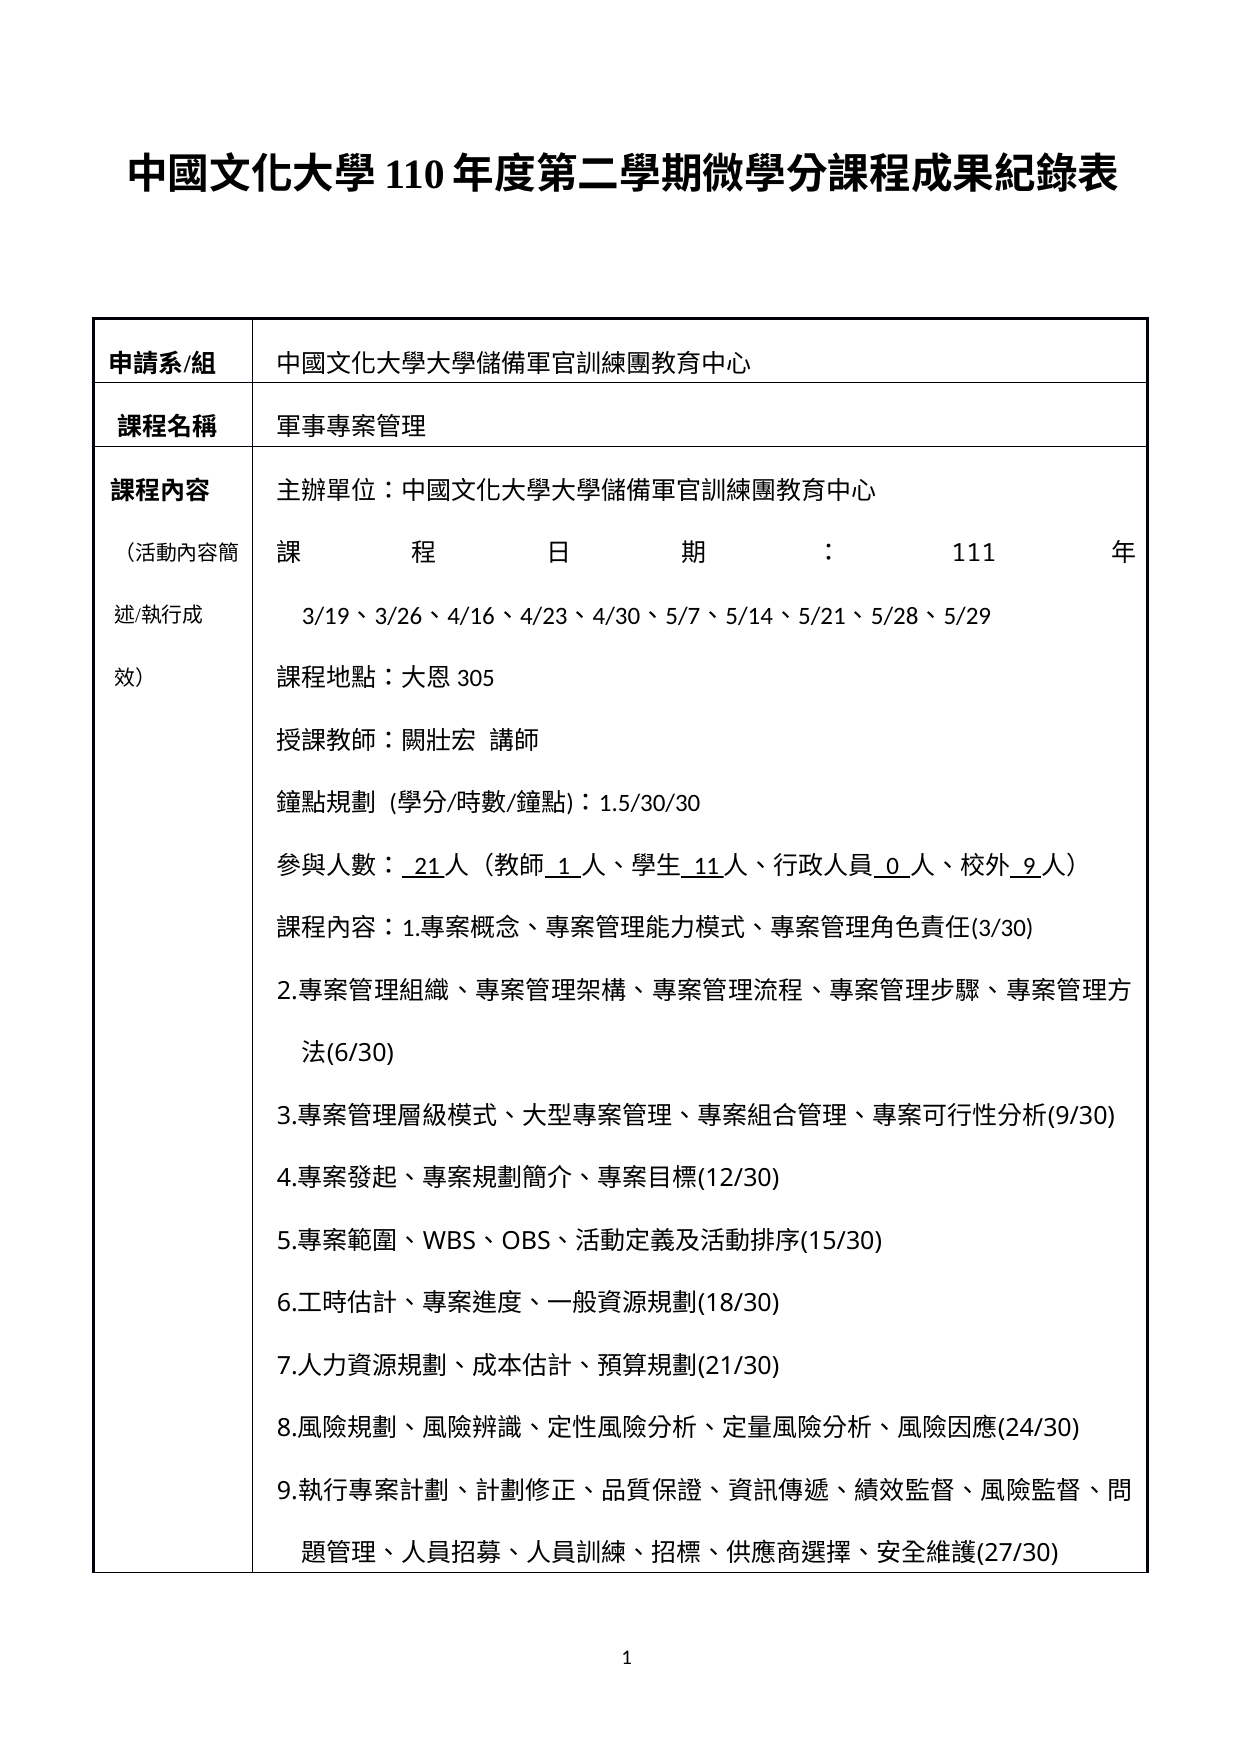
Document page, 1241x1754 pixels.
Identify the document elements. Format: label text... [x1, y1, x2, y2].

text 中國文化大學110年度第二學期微學分課程成果紀錄表 [123, 129, 1122, 192]
table_cell 課程名稱 [95, 383, 252, 446]
table_header 申請系/組 [95, 320, 252, 382]
table_cell 軍事專案管理 [253, 383, 1146, 446]
table_cell 課程內容 （活動內容簡述/執行成效） [95, 447, 252, 1572]
table_header 中國文化大學大學儲備軍官訓練團教育中心 [253, 320, 1146, 382]
table_cell 主辦單位：中國文化大學大學儲備軍官訓練團教育中心 課程日期：111年 3/19、3/26、4/16、4/23、4/30、5/7、5/14、5/21、5/28、5/29 課程地點：大恩305 授課教師：闕壯宏 講師 鐘點規劃 (學分/時數/鐘點)：1.5/30/30 參與人數： 21人（教師 1 人、學生 11人、行政人員 0 人、校外 9 人） 課程內容：1.專案概念、專案管理能力模式、專案管理角色責任(3/30) 2.專案管理組織、專案管理架構、專案管理流程、專案管理步驟、專案管理方法(6/30) 3.專案管理層級模式、大型專案管理、專案組合管理、專案可行性分析(9/30) 4.專案發起、專案規劃簡介、專案目標(12/30) 5.專案範圍、WBS、OBS、活動定義及活動排序(15/30) 6.工時估計、專案進度、一般資源規劃(18/30) 7.人力資源規劃、成本估計、預算規劃(21/30) 8.風險規劃、風險辨識、定性風險分析、定量風險分析、風險因應(24/30) 9.執行專案計劃、計劃修正、品質保證、資訊傳遞、績效監督、風險監督、問題管理、人員招募、人員訓練、招標、供應商選擇、安全維護(27/30) [253, 447, 1146, 1572]
